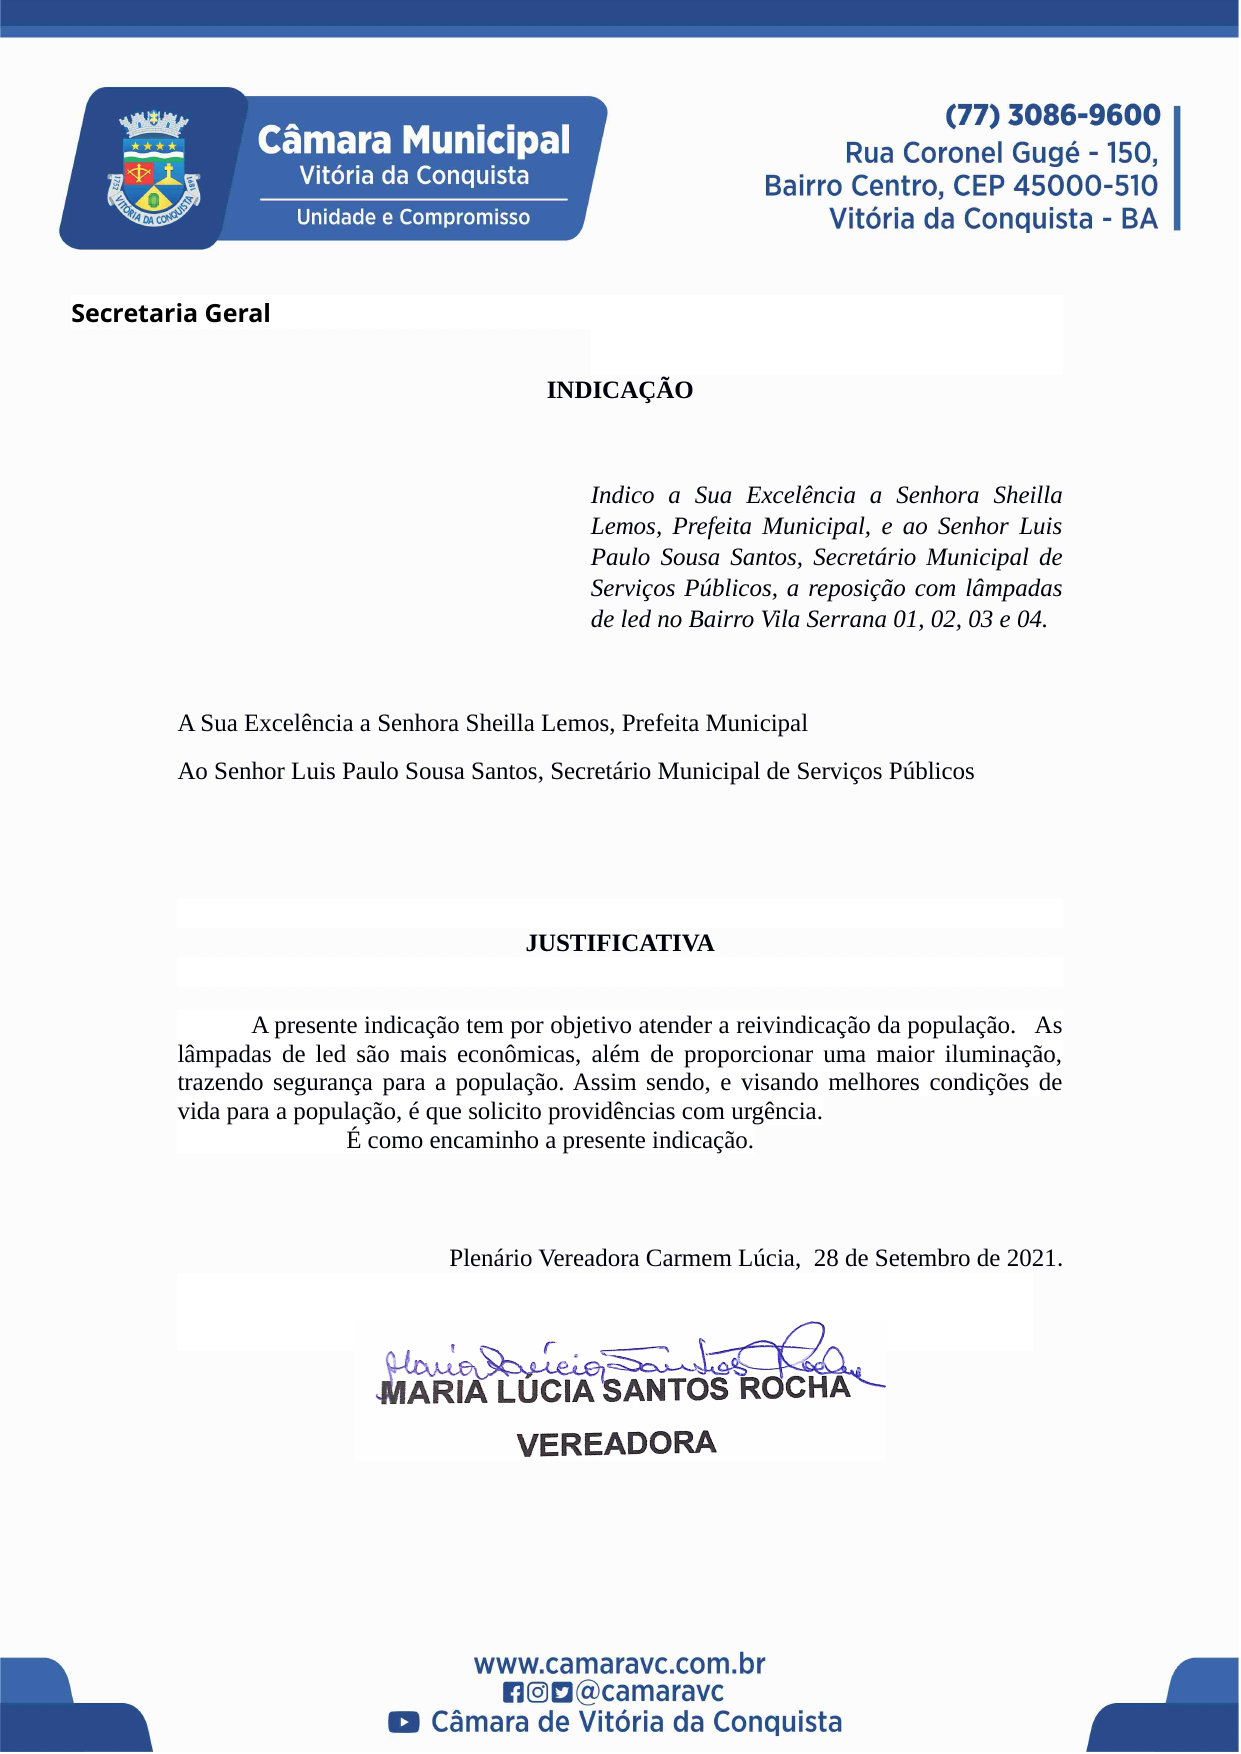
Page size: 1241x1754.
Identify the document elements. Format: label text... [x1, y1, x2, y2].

text Plenário Vereadora Carmem Lúcia, 28 de Setembro de 2021. [177, 1242, 1063, 1273]
picture [0, 0, 1239, 1752]
text É como encaminho a presente indicação. [754, 1125, 1063, 1154]
text A Sua Excelência a Senhora Sheilla Lemos, Prefeita Municipal [177, 708, 1063, 737]
text INDICAÇÃO [177, 375, 1063, 404]
text JUSTIFICATIVA [177, 928, 1063, 957]
text Secretaria Geral [71, 295, 1063, 329]
text A presente indicação tem por objetivo atender a reivindicação da população. As lâmpadas de led são mais econômicas, além de proporcionar uma maior iluminação, trazendo segurança para a população. Assim sendo, e visando melhores condições de vida para a população, é que solicito providências com urgência. [823, 1096, 1063, 1125]
text Ao Senhor Luis Paulo Sousa Santos, Secretário Municipal de Serviços Públicos [177, 756, 1063, 785]
text Indico a Sua Excelência a Senhora Sheilla Lemos, Prefeita Municipal, e ao Senhor Luis Paulo Sousa Santos, Secretário Municipal de Serviços Públicos, a reposição com lâmpadas de led no Bairro Vila Serrana 01, 02, 03 e 04. [591, 480, 1063, 633]
